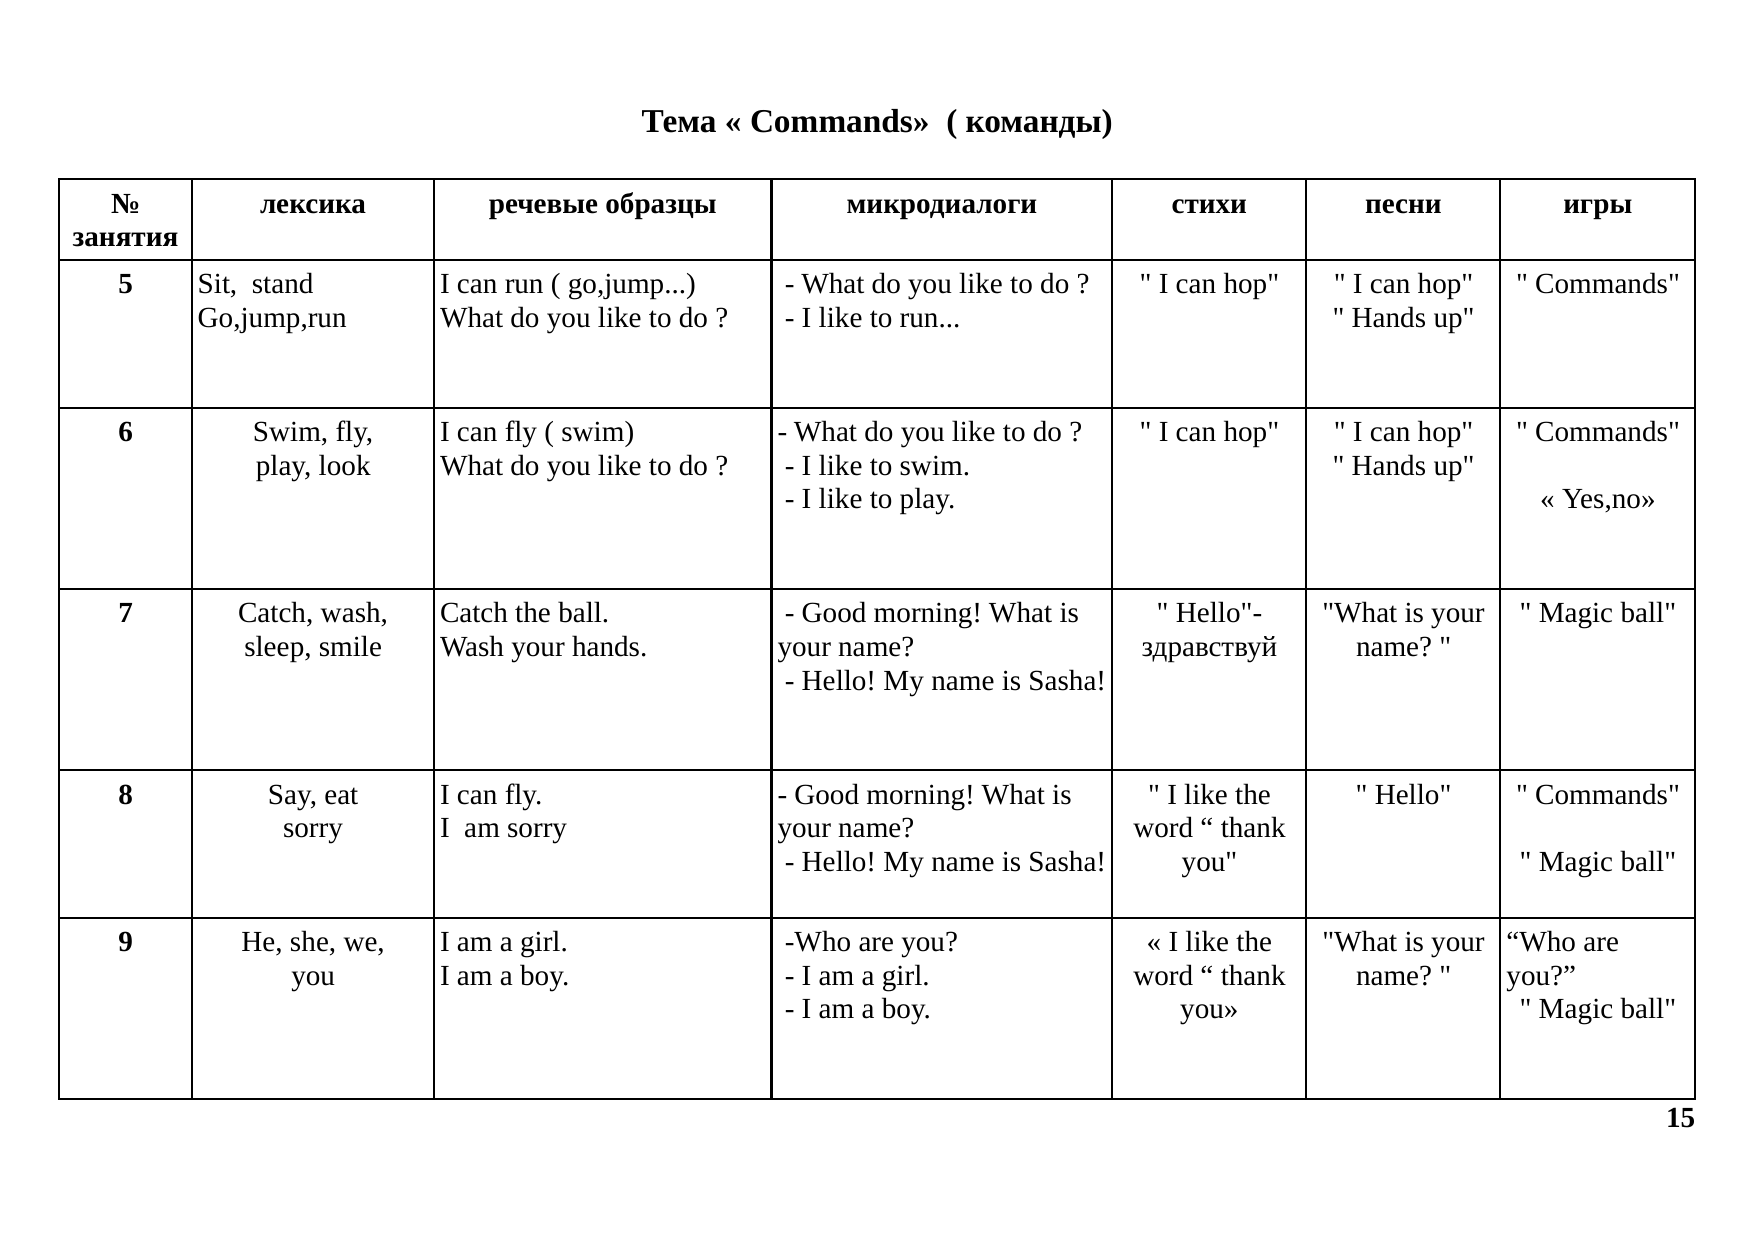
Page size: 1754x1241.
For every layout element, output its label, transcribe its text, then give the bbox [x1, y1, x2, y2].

table_cell " I can hop" [1113, 261, 1305, 407]
table_cell I can run ( go,jump...) What do you like to do ? [435, 261, 770, 407]
table_cell Catch, wash, sleep, smile [193, 590, 433, 769]
table_header песни [1307, 180, 1499, 259]
table_cell Swim, fly, play, look [193, 409, 433, 588]
table_cell 6 [60, 409, 191, 588]
table_cell 5 [60, 261, 191, 407]
table_cell Catch the ball. Wash your hands. [435, 590, 770, 769]
table_cell " I can hop" " Hands up" [1307, 409, 1499, 588]
table_cell " Commands" " Magic ball" [1501, 771, 1694, 917]
table_cell -Who are you? - I am a girl. - I am a boy. [773, 919, 1111, 1098]
table_header стихи [1113, 180, 1305, 259]
table_cell - Good morning! What is your name? - Hello! My name is Sasha! [773, 590, 1111, 769]
table_cell " I can hop" [1113, 409, 1305, 588]
table_cell " Commands" [1501, 261, 1694, 407]
table_header лексика [193, 180, 433, 259]
table_cell "What is your name? " [1307, 590, 1499, 769]
table_cell I can fly ( swim) What do you like to do ? [435, 409, 770, 588]
table_cell " Hello" [1307, 771, 1499, 917]
table_header игры [1501, 180, 1694, 259]
table_header № занятия [60, 180, 191, 259]
table_cell " I can hop" " Hands up" [1307, 261, 1499, 407]
table_cell I can fly. I am sorry [435, 771, 770, 917]
table_cell Sit, stand Go,jump,run [193, 261, 433, 407]
table_cell 8 [60, 771, 191, 917]
table_cell - What do you like to do ? - I like to run... [773, 261, 1111, 407]
table_cell Say, eat sorry [193, 771, 433, 917]
table_cell I am a girl. I am a boy. [435, 919, 770, 1098]
table_cell « I like the word “ thank you» [1113, 919, 1305, 1098]
table_cell He, she, we, you [193, 919, 433, 1098]
table_cell 7 [60, 590, 191, 769]
table_cell " Hello"- здравствуй [1113, 590, 1305, 769]
table_header речевые образцы [435, 180, 770, 259]
text Тема « Commands» ( команды) [59, 102, 1695, 140]
table_cell - Good morning! What is your name? - Hello! My name is Sasha! [773, 771, 1111, 917]
table_cell " Magic ball" [1501, 590, 1694, 769]
table_cell 9 [60, 919, 191, 1098]
table_cell “Who are you?” " Magic ball" [1501, 919, 1694, 1098]
table_header микродиалоги [773, 180, 1111, 259]
table_cell " Commands" « Yes,no» [1501, 409, 1694, 588]
table_cell "What is your name? " [1307, 919, 1499, 1098]
table_cell " I like the word “ thank you" [1113, 771, 1305, 917]
table_cell - What do you like to do ? - I like to swim. - I like to play. [773, 409, 1111, 588]
text 15 [59, 1100, 1695, 1134]
